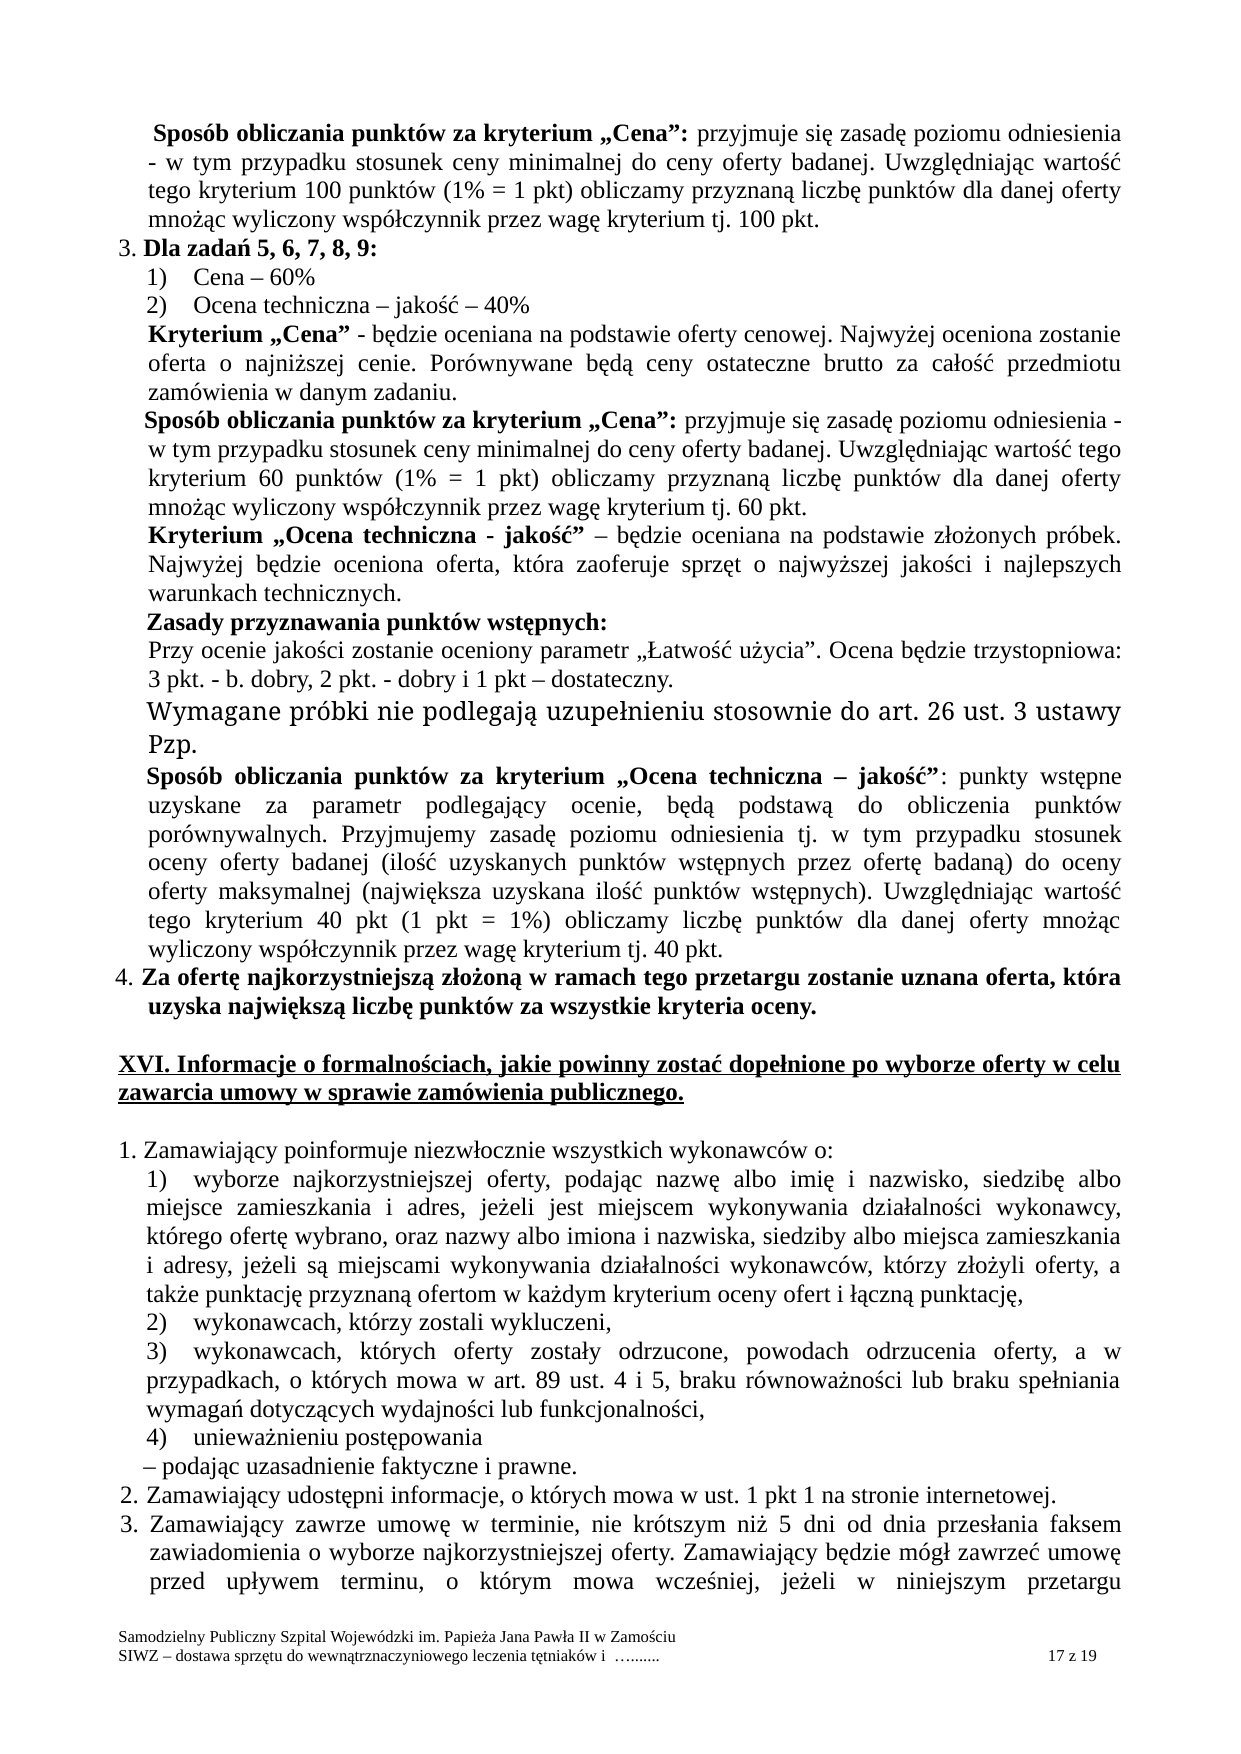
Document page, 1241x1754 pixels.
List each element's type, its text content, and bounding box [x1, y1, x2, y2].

list wykonawcach, którzy zostali wykluczeni, [146, 1307, 1122, 1336]
text Sposób obliczania punktów za kryterium „Cena”: przyjmuje się zasadę poziomu odniesienia - w tym przypadku stosunek ceny minimalnej do ceny oferty badanej. Uwzględniając wartość tego kryterium 100 punktów (1% = 1 pkt) obliczamy przyznaną liczbę punktów dla danej oferty mnożąc wyliczony współczynnik przez wagę kryterium tj. 100 pkt. [118, 118, 1122, 233]
text 1. Zamawiający poinformuje niezwłocznie wszystkich wykonawców o: [118, 1135, 1122, 1164]
list Kryterium „Cena” - będzie oceniana na podstawie oferty cenowej. Najwyżej oceniona zostanie oferta o najniższej cenie. Porównywane będą ceny ostateczne brutto za całość przedmiotu zamówienia w danym zadaniu. [146, 319, 1122, 406]
text Sposób obliczania punktów za kryterium „Ocena techniczna – jakość”: punkty wstępne uzyskane za parametr podlegający ocenie, będą podstawą do obliczenia punktów porównywalnych. Przyjmujemy zasadę poziomu odniesienia tj. w tym przypadku stosunek oceny oferty badanej (ilość uzyskanych punktów wstępnych przez ofertę badaną) do oceny oferty maksymalnej (największa uzyskana ilość punktów wstępnych). Uwzględniając wartość tego kryterium 40 pkt (1 pkt = 1%) obliczamy liczbę punktów dla danej oferty mnożąc wyliczony współczynnik przez wagę kryterium tj. 40 pkt. [146, 761, 1122, 962]
list Ocena techniczna – jakość – 40% [146, 291, 1122, 319]
list Zamawiający udostępni informacje, o których mowa w ust. 1 pkt 1 na stronie internetowej. [120, 1480, 1122, 1509]
text Zasady przyznawania punktów wstępnych: [146, 607, 1122, 636]
list wykonawcach, których oferty zostały odrzucone, powodach odrzucenia oferty, a w przypadkach, o których mowa w art. 89 ust. 4 i 5, braku równoważności lub braku spełniania wymagań dotyczących wydajności lub funkcjonalności, [146, 1336, 1122, 1422]
text 4. Za ofertę najkorzystniejszą złożoną w ramach tego przetargu zostanie uznana oferta, która uzyska największą liczbę punktów za wszystkie kryteria oceny. [115, 962, 1122, 1020]
list unieważnieniu postępowania [146, 1422, 1122, 1451]
text XVI. Informacje o formalnościach, jakie powinny zostać dopełnione po wyborze oferty w celu zawarcia umowy w sprawie zamówienia publicznego. [118, 1049, 1122, 1106]
text Przy ocenie jakości zostanie oceniony parametr „Łatwość użycia”. Ocena będzie trzystopniowa: 3 pkt. - b. dobry, 2 pkt. - dobry i 1 pkt – dostateczny. [148, 636, 1122, 693]
list Zamawiający zawrze umowę w terminie, nie krótszym niż 5 dni od dnia przesłania faksem zawiadomienia o wyborze najkorzystniejszej oferty. Zamawiający będzie mógł zawrzeć umowę przed upływem terminu, o którym mowa wcześniej, jeżeli w niniejszym przetargu [120, 1509, 1122, 1595]
text Kryterium „Ocena techniczna - jakość” – będzie oceniana na podstawie złożonych próbek. Najwyżej będzie oceniona oferta, która zaoferuje sprzęt o najwyższej jakości i najlepszych warunkach technicznych. [148, 521, 1122, 607]
list wyborze najkorzystniejszej oferty, podając nazwę albo imię i nazwisko, siedzibę albo miejsce zamieszkania i adres, jeżeli jest miejscem wykonywania działalności wykonawcy, którego ofertę wybrano, oraz nazwy albo imiona i nazwiska, siedziby albo miejsca zamieszkania i adresy, jeżeli są miejscami wykonywania działalności wykonawców, którzy złożyli oferty, a także punktację przyznaną ofertom w każdym kryterium oceny ofert i łączną punktację, [146, 1164, 1122, 1307]
text – podając uzasadnienie faktyczne i prawne. [118, 1451, 1122, 1480]
text Wymagane próbki nie podlegają uzupełnieniu stosownie do art. 26 ust. 3 ustawy Pzp. [146, 693, 1122, 761]
list Cena – 60% [146, 262, 1122, 291]
text 3. Dla zadań 5, 6, 7, 8, 9: [118, 233, 1122, 262]
text Sposób obliczania punktów za kryterium „Cena”: przyjmuje się zasadę poziomu odniesienia - w tym przypadku stosunek ceny minimalnej do ceny oferty badanej. Uwzględniając wartość tego kryterium 60 punktów (1% = 1 pkt) obliczamy przyznaną liczbę punktów dla danej oferty mnożąc wyliczony współczynnik przez wagę kryterium tj. 60 pkt. [118, 406, 1122, 521]
